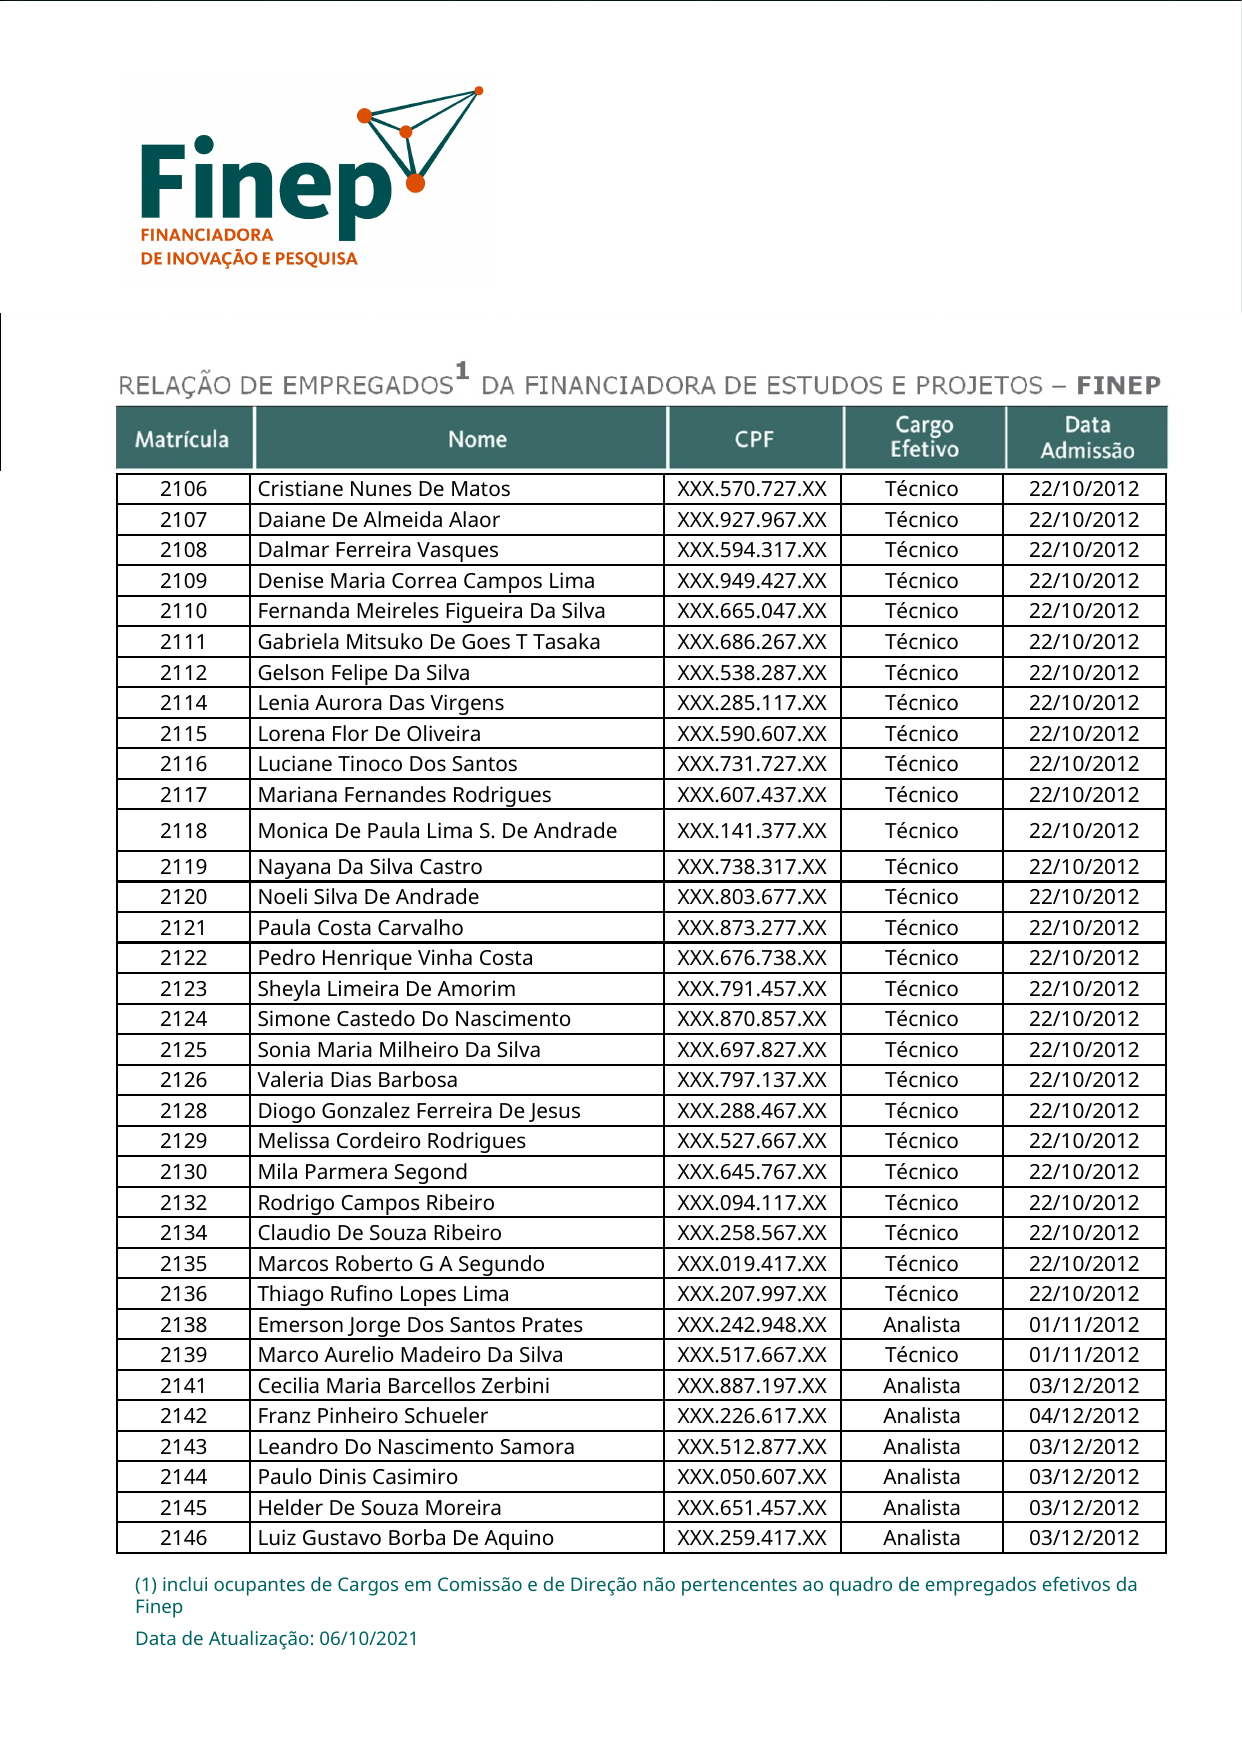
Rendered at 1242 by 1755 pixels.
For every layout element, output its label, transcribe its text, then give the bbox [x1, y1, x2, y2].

table_cell Técnico [842, 1340, 1002, 1369]
table_cell 2112 [118, 658, 249, 686]
table_cell Técnico [842, 1279, 1002, 1308]
table_cell 2144 [118, 1462, 249, 1491]
table_cell 22/10/2012 [1004, 475, 1165, 503]
table_cell Mila Parmera Segond [251, 1157, 663, 1186]
table_cell Paulo Dinis Casimiro [251, 1462, 663, 1491]
table_cell 22/10/2012 [1004, 1188, 1165, 1216]
table_cell XXX.927.967.XX [665, 505, 840, 533]
table_cell 2126 [118, 1066, 249, 1094]
table_cell Nayana Da Silva Castro [251, 852, 663, 880]
table_cell XXX.517.667.XX [665, 1340, 840, 1369]
table_cell Gelson Felipe Da Silva [251, 658, 663, 686]
table_cell 2116 [118, 749, 249, 778]
table_cell Analista [842, 1462, 1002, 1491]
table_cell 22/10/2012 [1004, 1279, 1165, 1308]
table_cell 2134 [118, 1218, 249, 1247]
table_cell XXX.207.997.XX [665, 1279, 840, 1308]
table_cell Monica De Paula Lima S. De Andrade [251, 810, 663, 850]
table_cell 2120 [118, 883, 249, 911]
table_cell Técnico [842, 597, 1002, 625]
table_cell 22/10/2012 [1004, 536, 1165, 564]
table_cell Técnico [842, 1188, 1002, 1216]
table_cell Simone Castedo Do Nascimento [251, 1005, 663, 1033]
table_cell 2111 [118, 627, 249, 656]
table_cell Lorena Flor De Oliveira [251, 719, 663, 747]
table_cell 03/12/2012 [1004, 1523, 1165, 1552]
table_cell Helder De Souza Moreira [251, 1493, 663, 1521]
table_cell 03/12/2012 [1004, 1371, 1165, 1399]
table_cell Thiago Rufino Lopes Lima [251, 1279, 663, 1308]
table_cell 22/10/2012 [1004, 810, 1165, 850]
table_cell XXX.607.437.XX [665, 780, 840, 808]
table_cell Técnico [842, 913, 1002, 941]
table_cell 22/10/2012 [1004, 597, 1165, 625]
table_cell 2130 [118, 1157, 249, 1186]
table_cell Cristiane Nunes De Matos [251, 475, 663, 503]
table_cell XXX.686.267.XX [665, 627, 840, 656]
table_cell XXX.949.427.XX [665, 566, 840, 594]
table_cell Fernanda Meireles Figueira Da Silva [251, 597, 663, 625]
table_cell 2146 [118, 1523, 249, 1552]
table_cell Denise Maria Correa Campos Lima [251, 566, 663, 594]
table_cell 22/10/2012 [1004, 852, 1165, 880]
table_cell 2128 [118, 1096, 249, 1124]
table_cell 03/12/2012 [1004, 1462, 1165, 1491]
table_cell 2135 [118, 1249, 249, 1277]
table_cell 2122 [118, 944, 249, 972]
table_cell 2138 [118, 1310, 249, 1338]
table_cell XXX.645.767.XX [665, 1157, 840, 1186]
table_cell Técnico [842, 505, 1002, 533]
table_cell 22/10/2012 [1004, 505, 1165, 533]
table_cell Marcos Roberto G A Segundo [251, 1249, 663, 1277]
table_cell XXX.512.877.XX [665, 1432, 840, 1460]
table_cell Valeria Dias Barbosa [251, 1066, 663, 1094]
table_cell XXX.738.317.XX [665, 852, 840, 880]
table_cell 2142 [118, 1401, 249, 1430]
table_cell 03/12/2012 [1004, 1432, 1165, 1460]
table_cell Daiane De Almeida Alaor [251, 505, 663, 533]
table_cell XXX.285.117.XX [665, 688, 840, 717]
table_cell 2118 [118, 810, 249, 850]
table_cell XXX.697.827.XX [665, 1035, 840, 1063]
table_cell Cecilia Maria Barcellos Zerbini [251, 1371, 663, 1399]
table_cell 22/10/2012 [1004, 1157, 1165, 1186]
table_cell Sonia Maria Milheiro Da Silva [251, 1035, 663, 1063]
table_cell 2119 [118, 852, 249, 880]
table_cell XXX.870.857.XX [665, 1005, 840, 1033]
table_cell Franz Pinheiro Schueler [251, 1401, 663, 1430]
table_cell Técnico [842, 974, 1002, 1002]
table_cell 22/10/2012 [1004, 1127, 1165, 1155]
table_cell Analista [842, 1493, 1002, 1521]
table_cell Mariana Fernandes Rodrigues [251, 780, 663, 808]
table_cell 2129 [118, 1127, 249, 1155]
table_cell Técnico [842, 1249, 1002, 1277]
table_cell Técnico [842, 1218, 1002, 1247]
table_cell 2107 [118, 505, 249, 533]
table_cell Técnico [842, 1035, 1002, 1063]
table_cell 03/12/2012 [1004, 1493, 1165, 1521]
table_cell 2125 [118, 1035, 249, 1063]
table_cell XXX.141.377.XX [665, 810, 840, 850]
table_cell XXX.288.467.XX [665, 1096, 840, 1124]
table_cell 01/11/2012 [1004, 1340, 1165, 1369]
table_cell Analista [842, 1523, 1002, 1552]
table_cell Técnico [842, 852, 1002, 880]
table_cell 2121 [118, 913, 249, 941]
table_cell Técnico [842, 810, 1002, 850]
table_cell XXX.791.457.XX [665, 974, 840, 1002]
table_cell Claudio De Souza Ribeiro [251, 1218, 663, 1247]
table_cell Leandro Do Nascimento Samora [251, 1432, 663, 1460]
table_cell 2141 [118, 1371, 249, 1399]
table_cell Luiz Gustavo Borba De Aquino [251, 1523, 663, 1552]
table_cell 22/10/2012 [1004, 719, 1165, 747]
table_cell XXX.527.667.XX [665, 1127, 840, 1155]
table_cell 22/10/2012 [1004, 974, 1165, 1002]
table_cell 22/10/2012 [1004, 749, 1165, 778]
table_cell Técnico [842, 944, 1002, 972]
table_cell Analista [842, 1401, 1002, 1430]
table_cell XXX.226.617.XX [665, 1401, 840, 1430]
table_cell Analista [842, 1432, 1002, 1460]
table_cell Técnico [842, 475, 1002, 503]
table_cell 01/11/2012 [1004, 1310, 1165, 1338]
table_cell XXX.538.287.XX [665, 658, 840, 686]
table_cell 2106 [118, 475, 249, 503]
table_cell Luciane Tinoco Dos Santos [251, 749, 663, 778]
table_cell Técnico [842, 688, 1002, 717]
table_cell XXX.594.317.XX [665, 536, 840, 564]
table_cell 2115 [118, 719, 249, 747]
table_cell 22/10/2012 [1004, 658, 1165, 686]
table_cell XXX.019.417.XX [665, 1249, 840, 1277]
table_cell Marco Aurelio Madeiro Da Silva [251, 1340, 663, 1369]
table_cell 2117 [118, 780, 249, 808]
table_cell Técnico [842, 1127, 1002, 1155]
table_cell 2124 [118, 1005, 249, 1033]
table_cell 2114 [118, 688, 249, 717]
table_cell XXX.873.277.XX [665, 913, 840, 941]
table_cell Técnico [842, 1005, 1002, 1033]
table_cell 2136 [118, 1279, 249, 1308]
table_cell XXX.731.727.XX [665, 749, 840, 778]
table_cell Rodrigo Campos Ribeiro [251, 1188, 663, 1216]
table_cell Paula Costa Carvalho [251, 913, 663, 941]
table_cell Gabriela Mitsuko De Goes T Tasaka [251, 627, 663, 656]
table_cell Analista [842, 1371, 1002, 1399]
table_cell Técnico [842, 658, 1002, 686]
table_cell Técnico [842, 883, 1002, 911]
table_cell Técnico [842, 749, 1002, 778]
table_cell 22/10/2012 [1004, 1035, 1165, 1063]
table_cell 22/10/2012 [1004, 1005, 1165, 1033]
table_cell XXX.887.197.XX [665, 1371, 840, 1399]
table_cell Dalmar Ferreira Vasques [251, 536, 663, 564]
table_cell Lenia Aurora Das Virgens [251, 688, 663, 717]
table_cell Melissa Cordeiro Rodrigues [251, 1127, 663, 1155]
table_cell 04/12/2012 [1004, 1401, 1165, 1430]
table_cell 2132 [118, 1188, 249, 1216]
table_cell Sheyla Limeira De Amorim [251, 974, 663, 1002]
table_cell 22/10/2012 [1004, 913, 1165, 941]
table_cell 2110 [118, 597, 249, 625]
table_cell XXX.676.738.XX [665, 944, 840, 972]
table_cell 22/10/2012 [1004, 627, 1165, 656]
table_cell XXX.242.948.XX [665, 1310, 840, 1338]
table_cell Noeli Silva De Andrade [251, 883, 663, 911]
table_cell XXX.665.047.XX [665, 597, 840, 625]
table_cell 22/10/2012 [1004, 944, 1165, 972]
table_cell XXX.590.607.XX [665, 719, 840, 747]
table_cell 2143 [118, 1432, 249, 1460]
table_cell Técnico [842, 780, 1002, 808]
table_cell 22/10/2012 [1004, 1096, 1165, 1124]
table_cell XXX.258.567.XX [665, 1218, 840, 1247]
table_cell Técnico [842, 627, 1002, 656]
table_cell Emerson Jorge Dos Santos Prates [251, 1310, 663, 1338]
table_cell XXX.570.727.XX [665, 475, 840, 503]
table_cell XXX.797.137.XX [665, 1066, 840, 1094]
table_cell 22/10/2012 [1004, 1249, 1165, 1277]
table_cell 22/10/2012 [1004, 688, 1165, 717]
table_cell XXX.651.457.XX [665, 1493, 840, 1521]
table_cell 2108 [118, 536, 249, 564]
table_cell Analista [842, 1310, 1002, 1338]
table_cell Técnico [842, 1096, 1002, 1124]
table_cell Técnico [842, 1066, 1002, 1094]
table_cell XXX.050.607.XX [665, 1462, 840, 1491]
table_cell Técnico [842, 1157, 1002, 1186]
table_cell XXX.094.117.XX [665, 1188, 840, 1216]
table_cell 22/10/2012 [1004, 566, 1165, 594]
table_cell 2109 [118, 566, 249, 594]
table_cell XXX.803.677.XX [665, 883, 840, 911]
table_cell 2145 [118, 1493, 249, 1521]
table_cell 22/10/2012 [1004, 1218, 1165, 1247]
table_cell Pedro Henrique Vinha Costa [251, 944, 663, 972]
table_cell 22/10/2012 [1004, 1066, 1165, 1094]
table_cell Técnico [842, 719, 1002, 747]
table_cell 2123 [118, 974, 249, 1002]
table_cell XXX.259.417.XX [665, 1523, 840, 1552]
table_cell 2139 [118, 1340, 249, 1369]
table_cell 22/10/2012 [1004, 780, 1165, 808]
table_cell Técnico [842, 566, 1002, 594]
table_cell 22/10/2012 [1004, 883, 1165, 911]
table_cell Diogo Gonzalez Ferreira De Jesus [251, 1096, 663, 1124]
table_cell Técnico [842, 536, 1002, 564]
